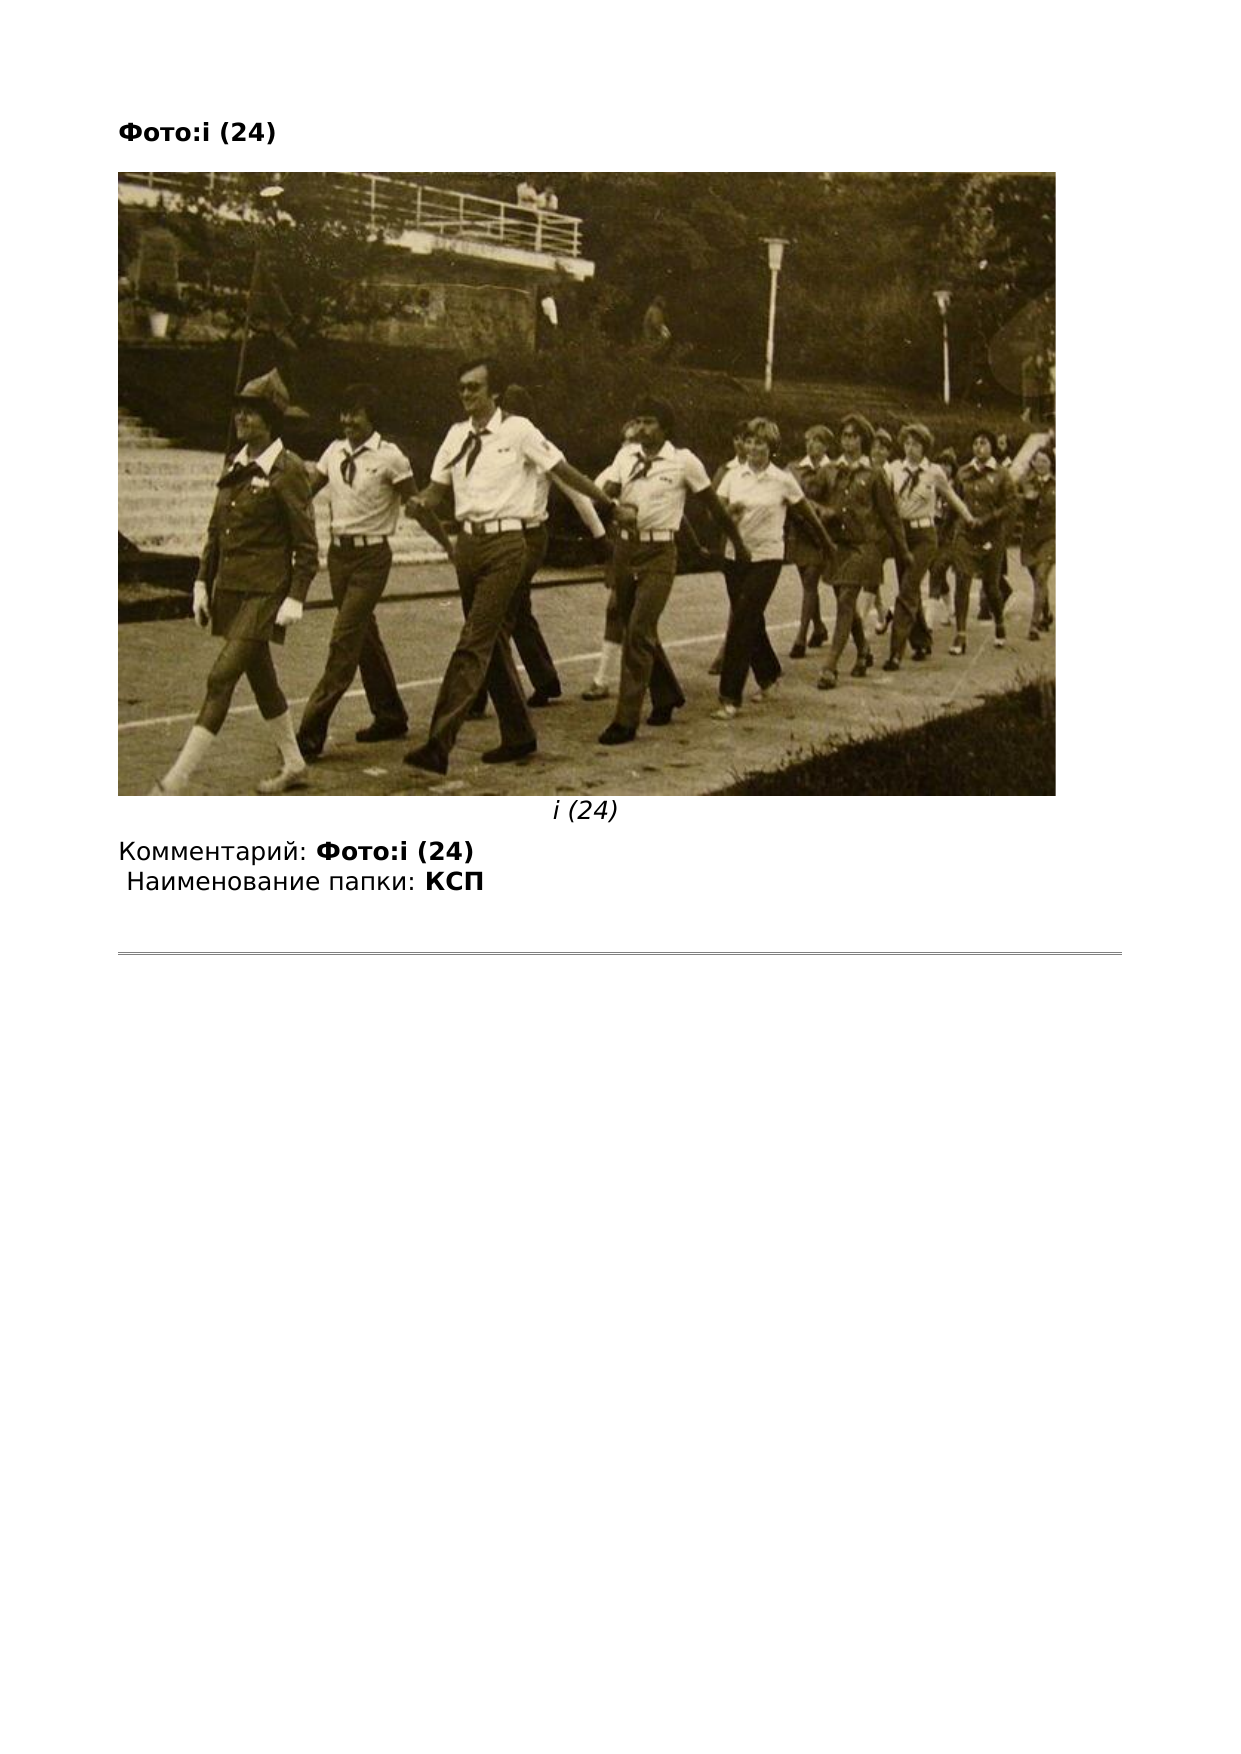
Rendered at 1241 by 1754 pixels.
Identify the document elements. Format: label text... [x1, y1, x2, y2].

picture [118, 172, 1056, 796]
text Комментарий: Фото:i (24) Наименование папки: КСП [118, 837, 1122, 925]
text i (24) [118, 796, 1056, 825]
subtitle Фото:i (24) [118, 118, 1122, 147]
